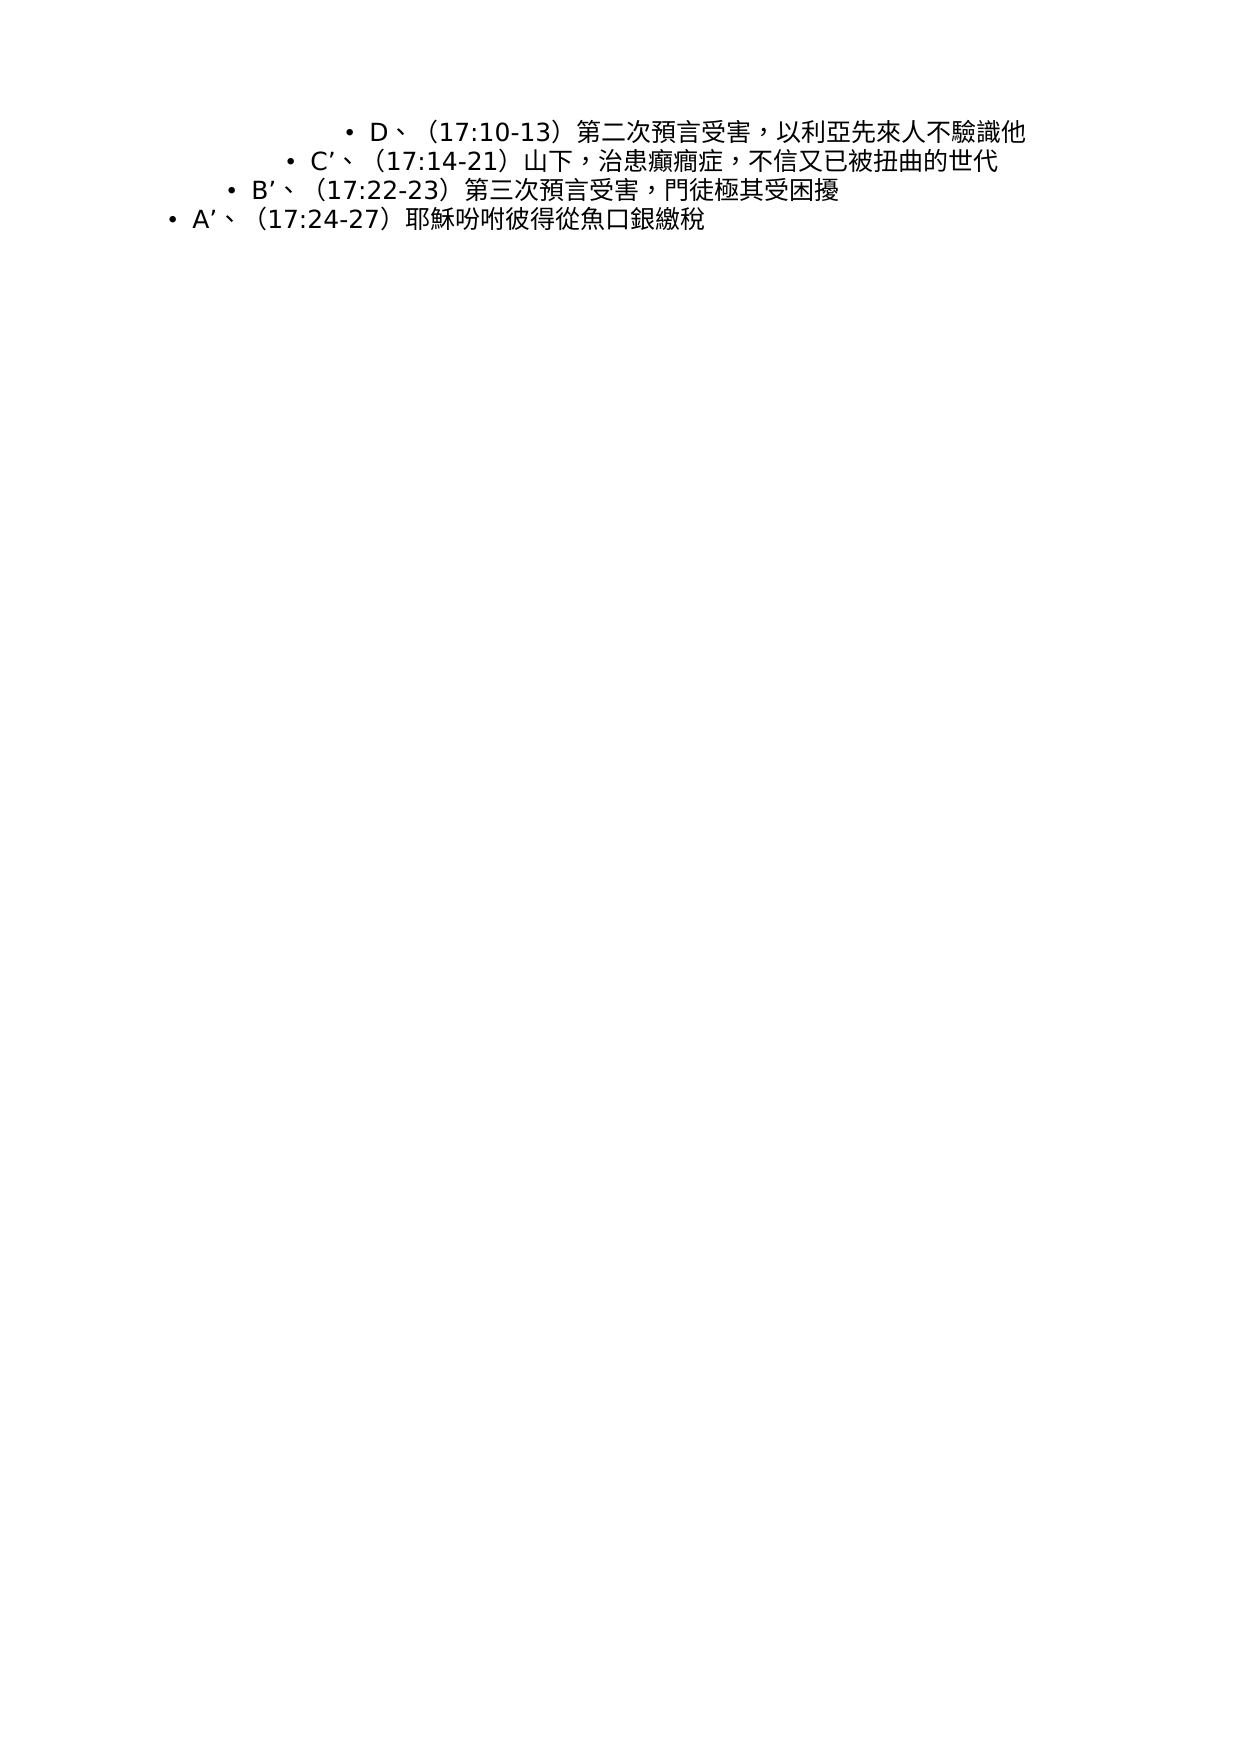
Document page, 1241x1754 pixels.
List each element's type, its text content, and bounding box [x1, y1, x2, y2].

list D、（17:10-13）第二次預言受害，以利亞先來人不驗識他 [354, 118, 1122, 147]
list A’、（17:24-27）耶穌吩咐彼得從魚口銀繳稅 [177, 206, 1122, 235]
list B’、（17:22-23）第三次預言受害，門徒極其受困擾 [236, 176, 1122, 206]
list C’、（17:14-21）山下，治患癲癎症，不信又已被扭曲的世代 [295, 147, 1122, 176]
